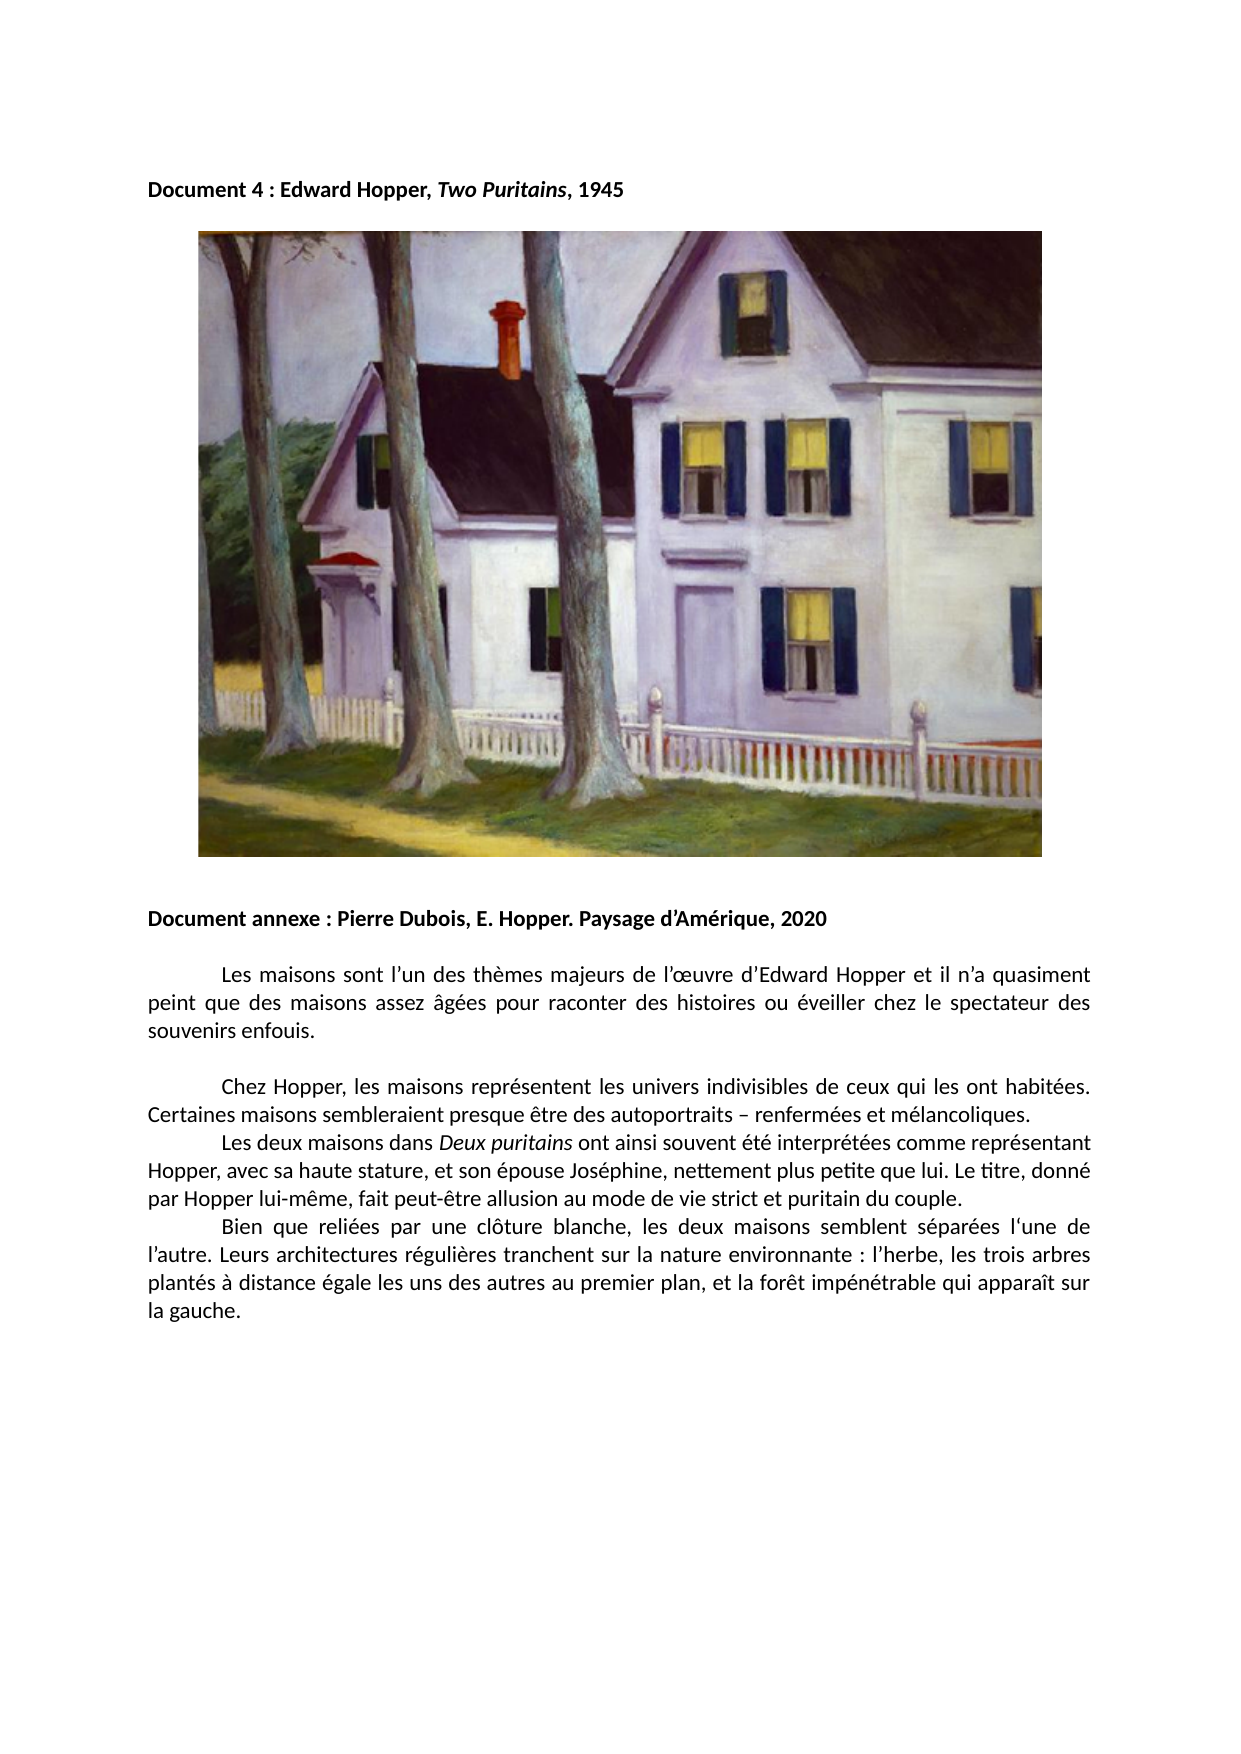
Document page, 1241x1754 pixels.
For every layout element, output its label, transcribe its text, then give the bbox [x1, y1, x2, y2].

text Les maisons sont l’un des thèmes majeurs de l’œuvre d’Edward Hopper et il n’a quasiment peint que des maisons assez âgées pour raconter des histoires ou éveiller chez le spectateur des souvenirs enfouis. [148, 960, 1093, 1044]
text Document annexe : Pierre Dubois, E. Hopper. Paysage d’Amérique, 2020 [148, 904, 1093, 932]
text Bien que reliées par une clôture blanche, les deux maisons semblent séparées l‘une de l’autre. Leurs architectures régulières tranchent sur la nature environnante : l’herbe, les trois arbres plantés à distance égale les uns des autres au premier plan, et la forêt impénétrable qui apparaît sur la gauche. [148, 1212, 1093, 1324]
text Document 4 : Edward Hopper, Two Puritains, 1945 [148, 176, 1093, 204]
picture [198, 231, 1042, 857]
text Chez Hopper, les maisons représentent les univers indivisibles de ceux qui les ont habitées. Certaines maisons sembleraient presque être des autoportraits – renfermées et mélancoliques. [148, 1072, 1093, 1128]
text Les deux maisons dans Deux puritains ont ainsi souvent été interprétées comme représentant Hopper, avec sa haute stature, et son épouse Joséphine, nettement plus petite que lui. Le titre, donné par Hopper lui-même, fait peut-être allusion au mode de vie strict et puritain du couple. [148, 1128, 1093, 1212]
